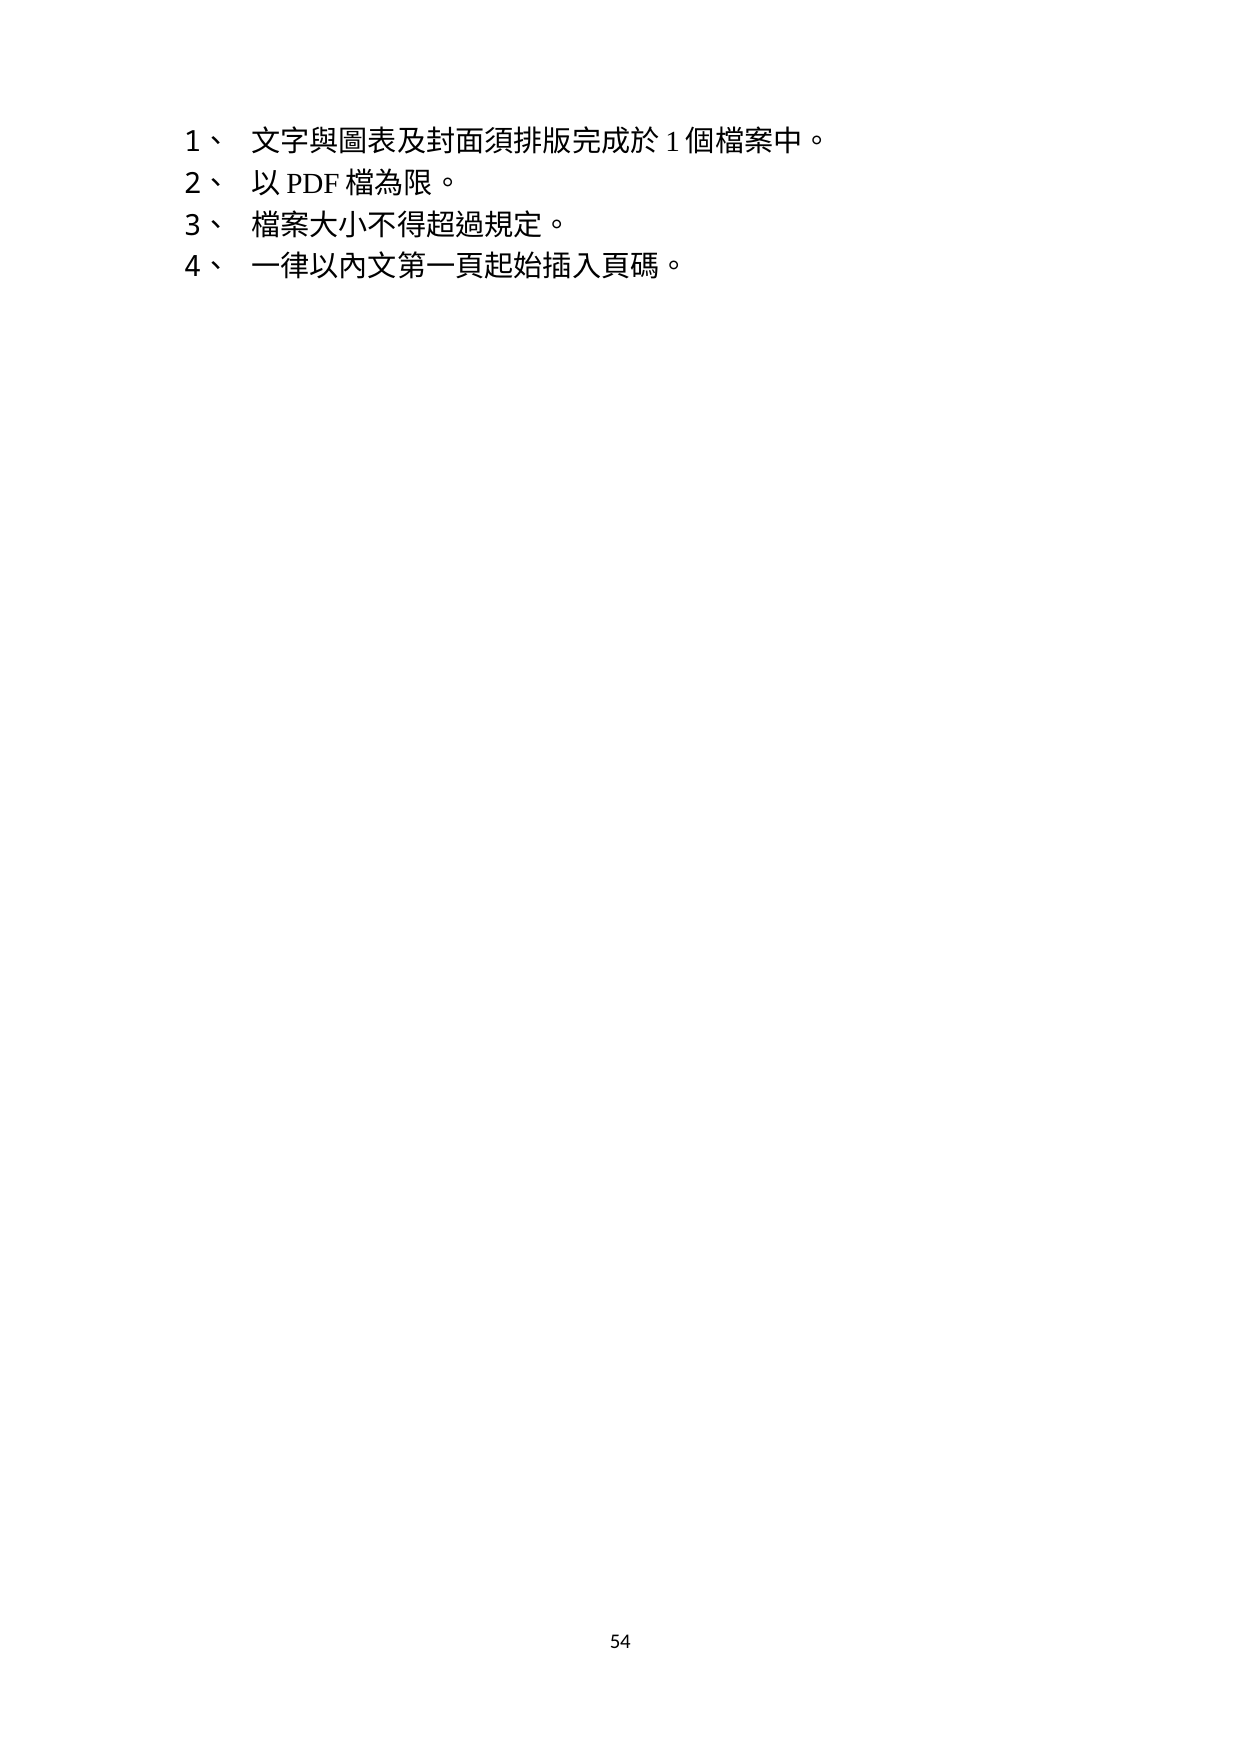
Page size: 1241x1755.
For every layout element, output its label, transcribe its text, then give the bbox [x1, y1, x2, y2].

list 檔案大小不得超過規定。 [184, 202, 1122, 243]
list 文字與圖表及封面須排版完成於1個檔案中。 [184, 118, 1122, 160]
list 一律以內文第一頁起始插入頁碼。 [184, 243, 1122, 285]
list 以PDF檔為限。 [184, 160, 1122, 202]
